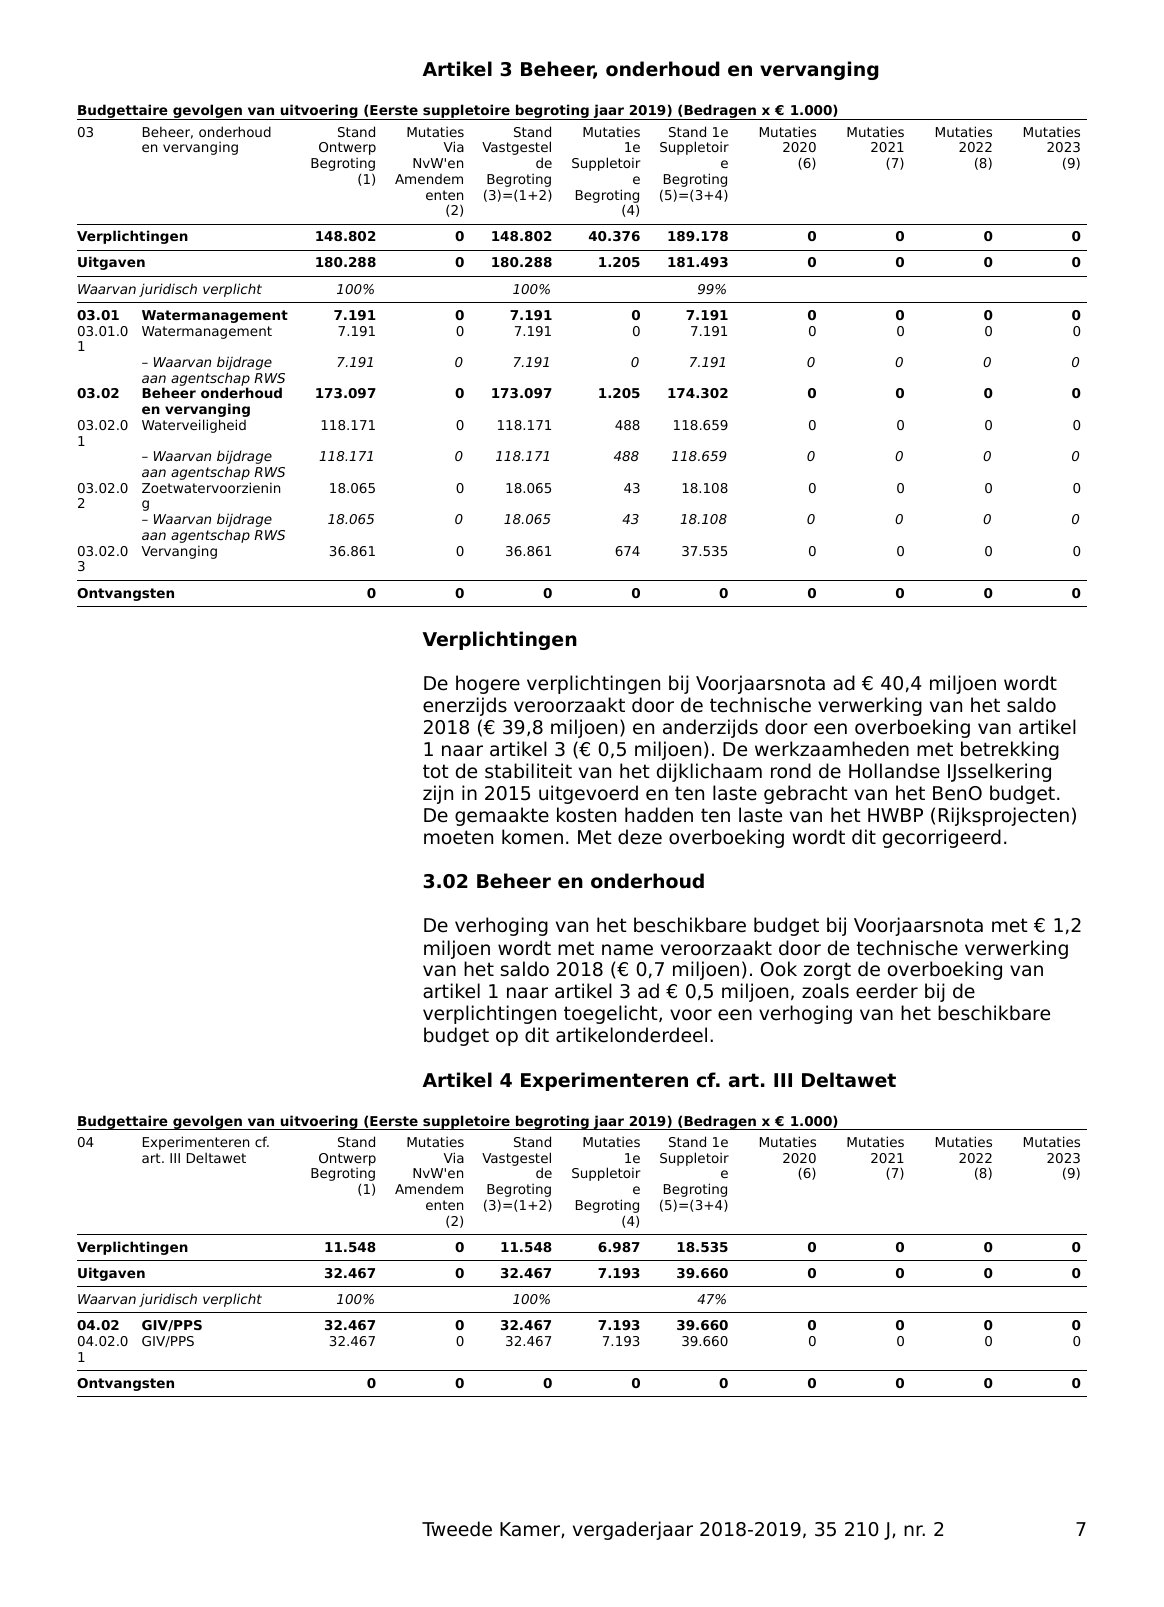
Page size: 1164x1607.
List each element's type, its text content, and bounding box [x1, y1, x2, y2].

table_cell Mutaties Via NvW'en Amendementen (2) [382, 120, 470, 223]
table_cell Mutaties 2022 (8) [910, 1130, 998, 1234]
table_cell Stand Ontwerp Begroting (1) [294, 120, 382, 223]
table_cell 32.467 [470, 1334, 558, 1370]
table_cell 18.065 [294, 481, 382, 512]
table_cell 0 [823, 251, 910, 276]
table_cell 0 [646, 581, 734, 606]
table_cell 0 [558, 1371, 646, 1396]
table_cell 0 [999, 251, 1087, 276]
table_cell – Waarvan bijdrage aan agentschap RWS [135, 355, 294, 386]
table_cell 0 [558, 581, 646, 606]
table_cell 37.535 [646, 544, 734, 580]
table_cell 0 [734, 1261, 822, 1286]
table_cell 18.065 [294, 512, 382, 543]
table_cell 0 [734, 225, 822, 249]
table_cell 0 [999, 355, 1087, 386]
table_cell [823, 277, 910, 302]
table_cell 04 [77, 1130, 135, 1234]
table_cell 0 [823, 418, 910, 449]
table_cell 0 [910, 1371, 998, 1396]
table_cell 181.493 [646, 251, 734, 276]
table_cell 118.171 [294, 449, 382, 481]
table_cell 0 [646, 1371, 734, 1396]
table_cell [77, 355, 135, 386]
table_cell [999, 277, 1087, 302]
table_cell 0 [558, 303, 646, 323]
subtitle 3.02 Beheer en onderhoud [422, 871, 1087, 893]
table_cell 43 [558, 481, 646, 512]
table_cell 0 [734, 581, 822, 606]
table_cell 0 [999, 449, 1087, 481]
table_cell 0 [999, 1235, 1087, 1260]
table_cell Mutaties 2021 (7) [823, 1130, 910, 1234]
table_cell 100% [294, 277, 382, 302]
table_cell 0 [910, 323, 998, 355]
table_cell 0 [734, 418, 822, 449]
table_cell 0 [382, 1334, 470, 1370]
table_cell 189.178 [646, 225, 734, 249]
table_cell Watermanagement [135, 303, 294, 323]
table_cell [823, 1287, 910, 1312]
table_cell Mutaties 2021 (7) [823, 120, 910, 223]
table_cell 0 [734, 323, 822, 355]
table_cell 0 [558, 323, 646, 355]
table_cell 7.191 [294, 303, 382, 323]
table_cell 7.191 [294, 323, 382, 355]
table_cell 0 [823, 303, 910, 323]
table_cell 0 [294, 1371, 382, 1396]
table_cell 0 [734, 481, 822, 512]
table_cell 04.02 [77, 1313, 135, 1334]
subtitle Verplichtingen [422, 629, 1087, 651]
table_cell 18.108 [646, 481, 734, 512]
table_cell 03.01 [77, 303, 135, 323]
table_cell Waterveiligheid [135, 418, 294, 449]
table_cell 0 [734, 449, 822, 481]
table_cell 32.467 [294, 1313, 382, 1334]
table_cell Experimenteren cf. art. III Deltawet [135, 1130, 294, 1234]
table_cell 03.02 [77, 386, 135, 418]
table_cell 0 [999, 303, 1087, 323]
table_cell 0 [910, 355, 998, 386]
table_cell 180.288 [294, 251, 382, 276]
table_cell Uitgaven [77, 251, 294, 276]
table_cell 0 [734, 1235, 822, 1260]
table_cell 0 [999, 1371, 1087, 1396]
table_cell 118.171 [294, 418, 382, 449]
table_cell Mutaties 2023 (9) [999, 120, 1087, 223]
table_cell 0 [823, 512, 910, 543]
table_cell 118.171 [470, 449, 558, 481]
table_cell 173.097 [294, 386, 382, 418]
table_cell 0 [734, 303, 822, 323]
table_cell GIV/PPS [135, 1334, 294, 1370]
table_cell 100% [294, 1287, 382, 1312]
table_cell Ontvangsten [77, 1371, 294, 1396]
table_cell Mutaties Via NvW'en Amendementen (2) [382, 1130, 470, 1234]
table_cell 32.467 [294, 1261, 382, 1286]
table_cell [382, 1287, 470, 1312]
table_cell 1.205 [558, 386, 646, 418]
table_cell 0 [999, 225, 1087, 249]
table_cell 180.288 [470, 251, 558, 276]
table_cell [558, 1287, 646, 1312]
table_cell 100% [470, 1287, 558, 1312]
table_cell 488 [558, 418, 646, 449]
table_cell 1.205 [558, 251, 646, 276]
table_cell 0 [910, 1261, 998, 1286]
table_cell 0 [382, 418, 470, 449]
table_cell 0 [734, 1334, 822, 1370]
table_cell 100% [470, 277, 558, 302]
table_cell 0 [999, 1261, 1087, 1286]
table_cell 0 [910, 481, 998, 512]
table_cell 0 [910, 1313, 998, 1334]
table_cell 0 [382, 355, 470, 386]
table_cell 0 [823, 1313, 910, 1334]
table_cell Zoetwatervoorziening [135, 481, 294, 512]
table_cell [910, 1287, 998, 1312]
table_cell 0 [910, 512, 998, 543]
table_cell 03.02.03 [77, 544, 135, 580]
table_cell 0 [382, 512, 470, 543]
table_cell 18.535 [646, 1235, 734, 1260]
table_cell 118.659 [646, 449, 734, 481]
table_cell 0 [734, 1313, 822, 1334]
table_cell Mutaties 2020 (6) [734, 120, 822, 223]
table_cell 0 [470, 1371, 558, 1396]
table_cell 148.802 [294, 225, 382, 249]
table_cell 03.02.02 [77, 481, 135, 512]
table_cell Mutaties 2023 (9) [999, 1130, 1087, 1234]
table_cell 0 [910, 303, 998, 323]
table_cell 32.467 [294, 1334, 382, 1370]
table_cell [734, 1287, 822, 1312]
table_cell 7.191 [646, 303, 734, 323]
table_cell 0 [382, 303, 470, 323]
table_cell 0 [382, 251, 470, 276]
table_cell 03.02.01 [77, 418, 135, 449]
table_cell 0 [910, 418, 998, 449]
table_cell 36.861 [294, 544, 382, 580]
table_cell 0 [734, 251, 822, 276]
table_cell 0 [910, 544, 998, 580]
table_cell 0 [294, 581, 382, 606]
table_cell 0 [823, 544, 910, 580]
table_cell Stand 1e Suppletoire Begroting (5)=(3+4) [646, 1130, 734, 1234]
table_cell 0 [823, 1261, 910, 1286]
table_cell Ontvangsten [77, 581, 294, 606]
table_header Budgettaire gevolgen van uitvoering (Eerste suppletoire begroting jaar 2019) (Bedragen x € 1.000) [77, 1113, 1087, 1129]
table_cell 11.548 [470, 1235, 558, 1260]
table_cell 0 [823, 386, 910, 418]
table_cell 99% [646, 277, 734, 302]
table_cell 0 [558, 355, 646, 386]
table_cell 0 [382, 581, 470, 606]
table_cell 7.191 [470, 303, 558, 323]
table_cell 0 [910, 225, 998, 249]
table_cell Stand Vastgestelde Begroting (3)=(1+2) [470, 120, 558, 223]
table_cell 32.467 [470, 1261, 558, 1286]
table_cell 0 [823, 581, 910, 606]
table_cell 32.467 [470, 1313, 558, 1334]
table_cell 0 [823, 1334, 910, 1370]
table_cell 0 [382, 449, 470, 481]
table_cell 6.987 [558, 1235, 646, 1260]
table_cell 7.191 [294, 355, 382, 386]
table_cell 0 [382, 481, 470, 512]
table_cell 0 [823, 355, 910, 386]
table_cell 118.659 [646, 418, 734, 449]
table_cell 39.660 [646, 1313, 734, 1334]
table_cell 0 [823, 225, 910, 249]
table_cell 04.02.01 [77, 1334, 135, 1370]
table_cell 0 [734, 544, 822, 580]
subtitle Artikel 3 Beheer, onderhoud en vervanging [422, 59, 1087, 81]
table_cell 0 [382, 1235, 470, 1260]
table_cell 0 [910, 1334, 998, 1370]
table_cell 18.108 [646, 512, 734, 543]
table_cell Stand Vastgestelde Begroting (3)=(1+2) [470, 1130, 558, 1234]
table_cell 18.065 [470, 512, 558, 543]
table_cell 0 [823, 1235, 910, 1260]
table_cell 0 [823, 323, 910, 355]
table_cell 36.861 [470, 544, 558, 580]
table_cell 148.802 [470, 225, 558, 249]
table_cell 0 [999, 323, 1087, 355]
table_cell 0 [999, 1313, 1087, 1334]
table_cell 0 [999, 581, 1087, 606]
table_cell 43 [558, 512, 646, 543]
table_cell [77, 512, 135, 543]
table_cell 7.193 [558, 1334, 646, 1370]
table_cell 7.193 [558, 1261, 646, 1286]
table_cell Waarvan juridisch verplicht [77, 277, 294, 302]
table_cell Verplichtingen [77, 225, 294, 249]
table_cell Mutaties 1e Suppletoire Begroting (4) [558, 120, 646, 223]
table_cell 0 [382, 386, 470, 418]
table_cell [382, 277, 470, 302]
table_cell 7.191 [646, 323, 734, 355]
table_cell 0 [999, 386, 1087, 418]
table_cell 0 [734, 355, 822, 386]
table_cell 173.097 [470, 386, 558, 418]
table_cell [999, 1287, 1087, 1312]
table_cell Stand 1e Suppletoire Begroting (5)=(3+4) [646, 120, 734, 223]
table_cell 0 [382, 225, 470, 249]
table_cell Mutaties 2022 (8) [910, 120, 998, 223]
table_cell 0 [999, 1334, 1087, 1370]
table_cell [558, 277, 646, 302]
table_cell Stand Ontwerp Begroting (1) [294, 1130, 382, 1234]
table_cell 0 [823, 449, 910, 481]
table_cell 03.01.01 [77, 323, 135, 355]
table_cell Watermanagement [135, 323, 294, 355]
table_cell 0 [382, 1371, 470, 1396]
table_cell Beheer onderhoud en vervanging [135, 386, 294, 418]
table_cell 0 [734, 386, 822, 418]
table_cell Mutaties 2020 (6) [734, 1130, 822, 1234]
table_cell 0 [470, 581, 558, 606]
table_cell 39.660 [646, 1261, 734, 1286]
table_cell 0 [382, 1313, 470, 1334]
table_cell 0 [999, 481, 1087, 512]
table_cell 0 [999, 512, 1087, 543]
table_cell Mutaties 1e Suppletoire Begroting (4) [558, 1130, 646, 1234]
table_cell – Waarvan bijdrage aan agentschap RWS [135, 449, 294, 481]
table_cell 47% [646, 1287, 734, 1312]
table_cell 7.191 [646, 355, 734, 386]
subtitle Artikel 4 Experimenteren cf. art. III Deltawet [422, 1069, 1087, 1091]
table_cell [910, 277, 998, 302]
table_cell 0 [734, 1371, 822, 1396]
table_cell 18.065 [470, 481, 558, 512]
table_cell Beheer, onderhoud en vervanging [135, 120, 294, 223]
table_header Budgettaire gevolgen van uitvoering (Eerste suppletoire begroting jaar 2019) (Bedragen x € 1.000) [77, 103, 1087, 119]
table_cell 174.302 [646, 386, 734, 418]
table_cell – Waarvan bijdrage aan agentschap RWS [135, 512, 294, 543]
table_cell 0 [382, 1261, 470, 1286]
table_cell Vervanging [135, 544, 294, 580]
table_cell Uitgaven [77, 1261, 294, 1286]
table_cell 03 [77, 120, 135, 223]
table_cell 0 [999, 418, 1087, 449]
table_cell 0 [910, 581, 998, 606]
text De verhoging van het beschikbare budget bij Voorjaarsnota met € 1,2 miljoen wordt met name veroorzaakt door de technische verwerking van het saldo 2018 (€ 0,7 miljoen). Ook zorgt de overboeking van artikel 1 naar artikel 3 ad € 0,5 miljoen, zoals eerder bij de verplichtingen toegelicht, voor een verhoging van het beschikbare budget op dit artikelonderdeel. [422, 915, 1087, 1047]
table_cell 118.171 [470, 418, 558, 449]
table_cell 0 [382, 544, 470, 580]
table_cell 674 [558, 544, 646, 580]
table_cell Waarvan juridisch verplicht [77, 1287, 294, 1312]
table_cell Verplichtingen [77, 1235, 294, 1260]
table_cell 0 [823, 1371, 910, 1396]
table_cell 0 [734, 512, 822, 543]
table_cell 7.191 [470, 355, 558, 386]
table_cell 40.376 [558, 225, 646, 249]
text De hogere verplichtingen bij Voorjaarsnota ad € 40,4 miljoen wordt enerzijds veroorzaakt door de technische verwerking van het saldo 2018 (€ 39,8 miljoen) en anderzijds door een overboeking van artikel 1 naar artikel 3 (€ 0,5 miljoen). De werkzaamheden met betrekking tot de stabiliteit van het dijklichaam rond de Hollandse IJsselkering zijn in 2015 uitgevoerd en ten laste gebracht van het BenO budget. De gemaakte kosten hadden ten laste van het HWBP (Rijksprojecten) moeten komen. Met deze overboeking wordt dit gecorrigeerd. [422, 673, 1087, 849]
table_cell 7.191 [470, 323, 558, 355]
table_cell 0 [910, 251, 998, 276]
table_cell [77, 449, 135, 481]
table_cell 0 [823, 481, 910, 512]
table_cell 39.660 [646, 1334, 734, 1370]
table_cell GIV/PPS [135, 1313, 294, 1334]
table_cell 0 [910, 386, 998, 418]
table_cell 0 [910, 1235, 998, 1260]
table_cell [734, 277, 822, 302]
table_cell 0 [382, 323, 470, 355]
table_cell 0 [999, 544, 1087, 580]
table_cell 0 [910, 449, 998, 481]
table_cell 11.548 [294, 1235, 382, 1260]
table_cell 7.193 [558, 1313, 646, 1334]
table_cell 488 [558, 449, 646, 481]
